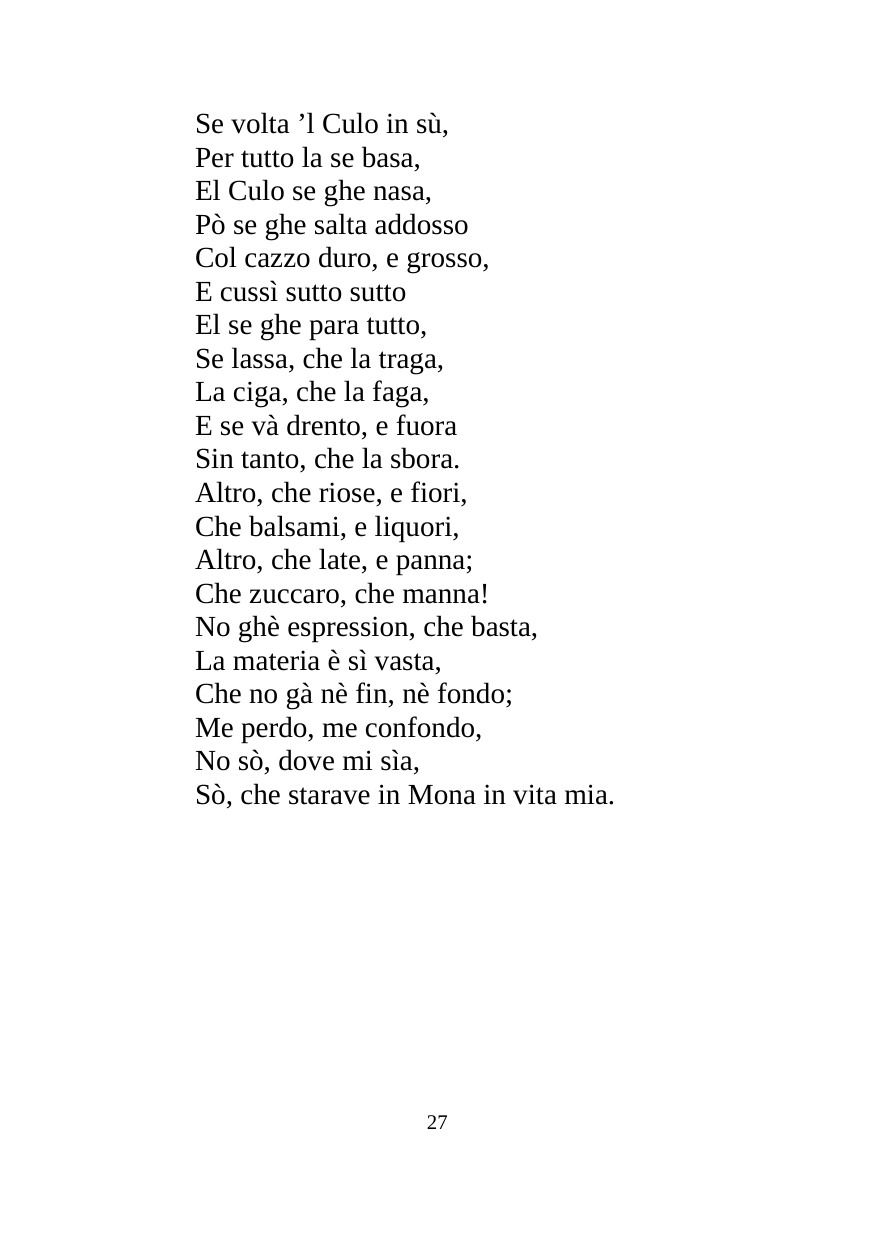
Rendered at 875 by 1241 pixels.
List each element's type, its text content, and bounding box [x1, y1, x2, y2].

text Se volta ’l Culo in sù, Per tutto la se basa, El Culo se ghe nasa, Pò se ghe salta addosso Col cazzo duro, e grosso, E cussì sutto sutto El se ghe para tutto, Se lassa, che la traga, La ciga, che la faga, E se và drento, e fuora Sin tanto, che la sbora. Altro, che riose, e fiori, Che balsami, e liquori, Altro, che late, e panna; Che zuccaro, che manna! No ghè espression, che basta, La materia è sì vasta, Che no gà nè fin, nè fondo; Me perdo, me confondo, No sò, dove mi sìa, Sò, che starave in Mona in vita mia. [165, 106, 768, 811]
